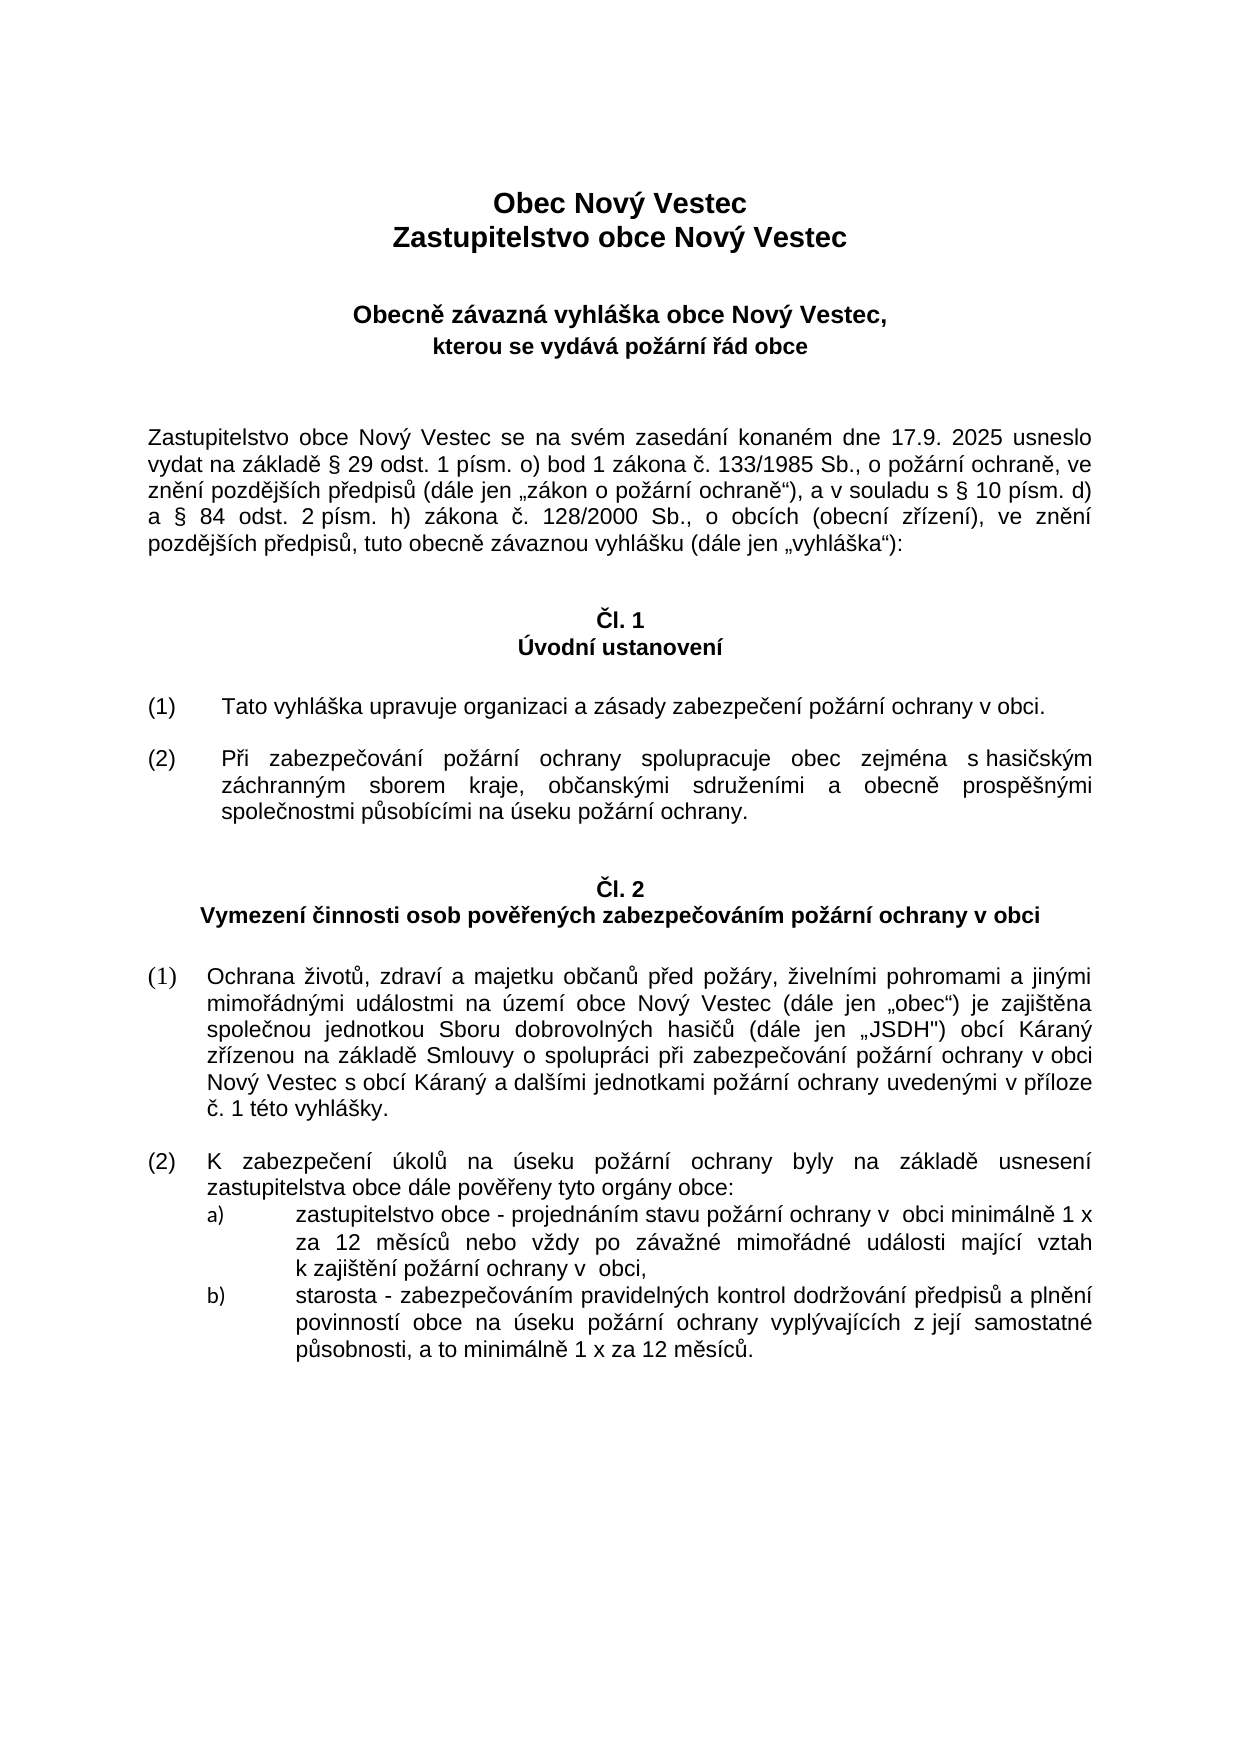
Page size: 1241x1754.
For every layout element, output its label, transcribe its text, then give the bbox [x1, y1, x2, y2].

list starosta - zabezpečováním pravidelných kontrol dodržování předpisů a plnění povinností obce na úseku požární ochrany vyplývajících z její samostatné působnosti, a to minimálně 1 x za 12 měsíců. [207, 1281, 1093, 1362]
subtitle Čl. 1 Úvodní ustanovení [148, 607, 1093, 660]
text Obec Nový Vestec [148, 186, 1093, 220]
text Obecně závazná vyhláška obce Nový Vestec, [148, 299, 1093, 328]
text (2) Při zabezpečování požární ochrany spolupracuje obec zejména s hasičským záchranným sborem kraje, občanskými sdruženími a obecně prospěšnými společnostmi působícími na úseku požární ochrany. [148, 745, 1093, 824]
text Zastupitelstvo obce Nový Vestec se na svém zasedání konaném dne 17.9. 2025 usneslo vydat na základě § 29 odst. 1 písm. o) bod 1 zákona č. 133/1985 Sb., o požární ochraně, ve znění pozdějších předpisů (dále jen „zákon o požární ochraně“), a v souladu s § 10 písm. d) a § 84 odst. 2 písm. h) zákona č. 128/2000 Sb., o obcích (obecní zřízení), ve znění pozdějších předpisů, tuto obecně závaznou vyhlášku (dále jen „vyhláška“): [148, 424, 1093, 556]
text Zastupitelstvo obce Nový Vestec [148, 220, 1093, 253]
text (1) Tato vyhláška upravuje organizaci a zásady zabezpečení požární ochrany v obci. [148, 693, 1093, 719]
text kterou se vydává požární řád obce [148, 333, 1093, 359]
list K zabezpečení úkolů na úseku požární ochrany byly na základě usnesení zastupitelstva obce dále pověřeny tyto orgány obce: [148, 1148, 1093, 1201]
list Ochrana životů, zdraví a majetku občanů před požáry, živelními pohromami a jinými mimořádnými událostmi na území obce Nový Vestec (dále jen „obec“) je zajištěna společnou jednotkou Sboru dobrovolných hasičů (dále jen „JSDH") obcí Káraný zřízenou na základě Smlouvy o spolupráci při zabezpečování požární ochrany v obci Nový Vestec s obcí Káraný a dalšími jednotkami požární ochrany uvedenými v příloze č. 1 této vyhlášky. [148, 961, 1093, 1122]
list zastupitelstvo obce - projednáním stavu požární ochrany v obci minimálně 1 x za 12 měsíců nebo vždy po závažné mimořádné události mající vztah k zajištění požární ochrany v obci, [207, 1201, 1093, 1281]
subtitle Čl. 2 Vymezení činnosti osob pověřených zabezpečováním požární ochrany v obci [148, 876, 1093, 928]
